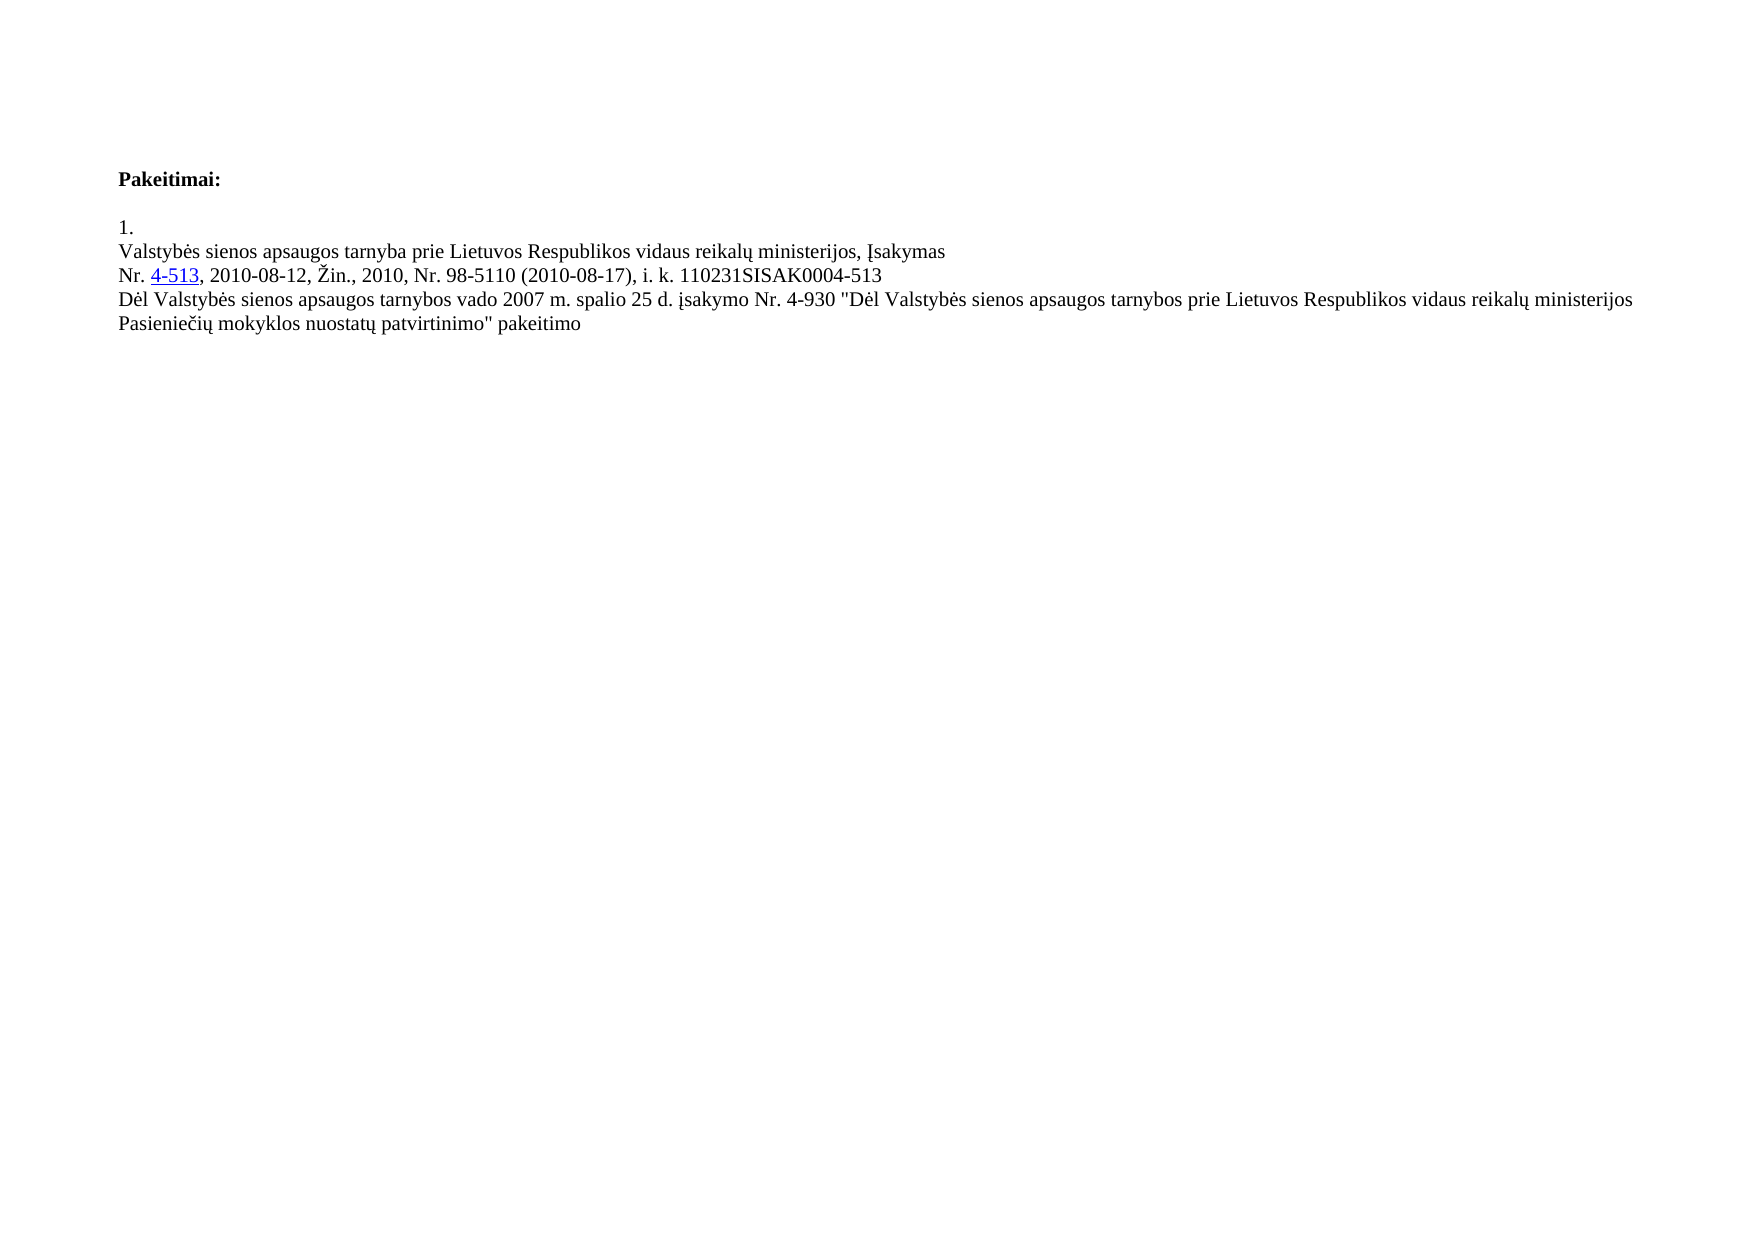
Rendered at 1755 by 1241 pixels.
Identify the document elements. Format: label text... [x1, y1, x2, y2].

text Valstybės sienos apsaugos tarnyba prie Lietuvos Respublikos vidaus reikalų ministerijos, Įsakymas [118, 239, 1636, 263]
text Dėl Valstybės sienos apsaugos tarnybos vado 2007 m. spalio 25 d. įsakymo Nr. 4-930 "Dėl Valstybės sienos apsaugos tarnybos prie Lietuvos Respublikos vidaus reikalų ministerijos Pasieniečių mokyklos nuostatų patvirtinimo" pakeitimo [118, 287, 1636, 335]
text Nr. 4-513, 2010-08-12, Žin., 2010, Nr. 98-5110 (2010-08-17), i. k. 110231SISAK0004-513 [118, 263, 1636, 287]
text 1. [118, 215, 1636, 239]
text Pakeitimai: [118, 167, 1636, 191]
